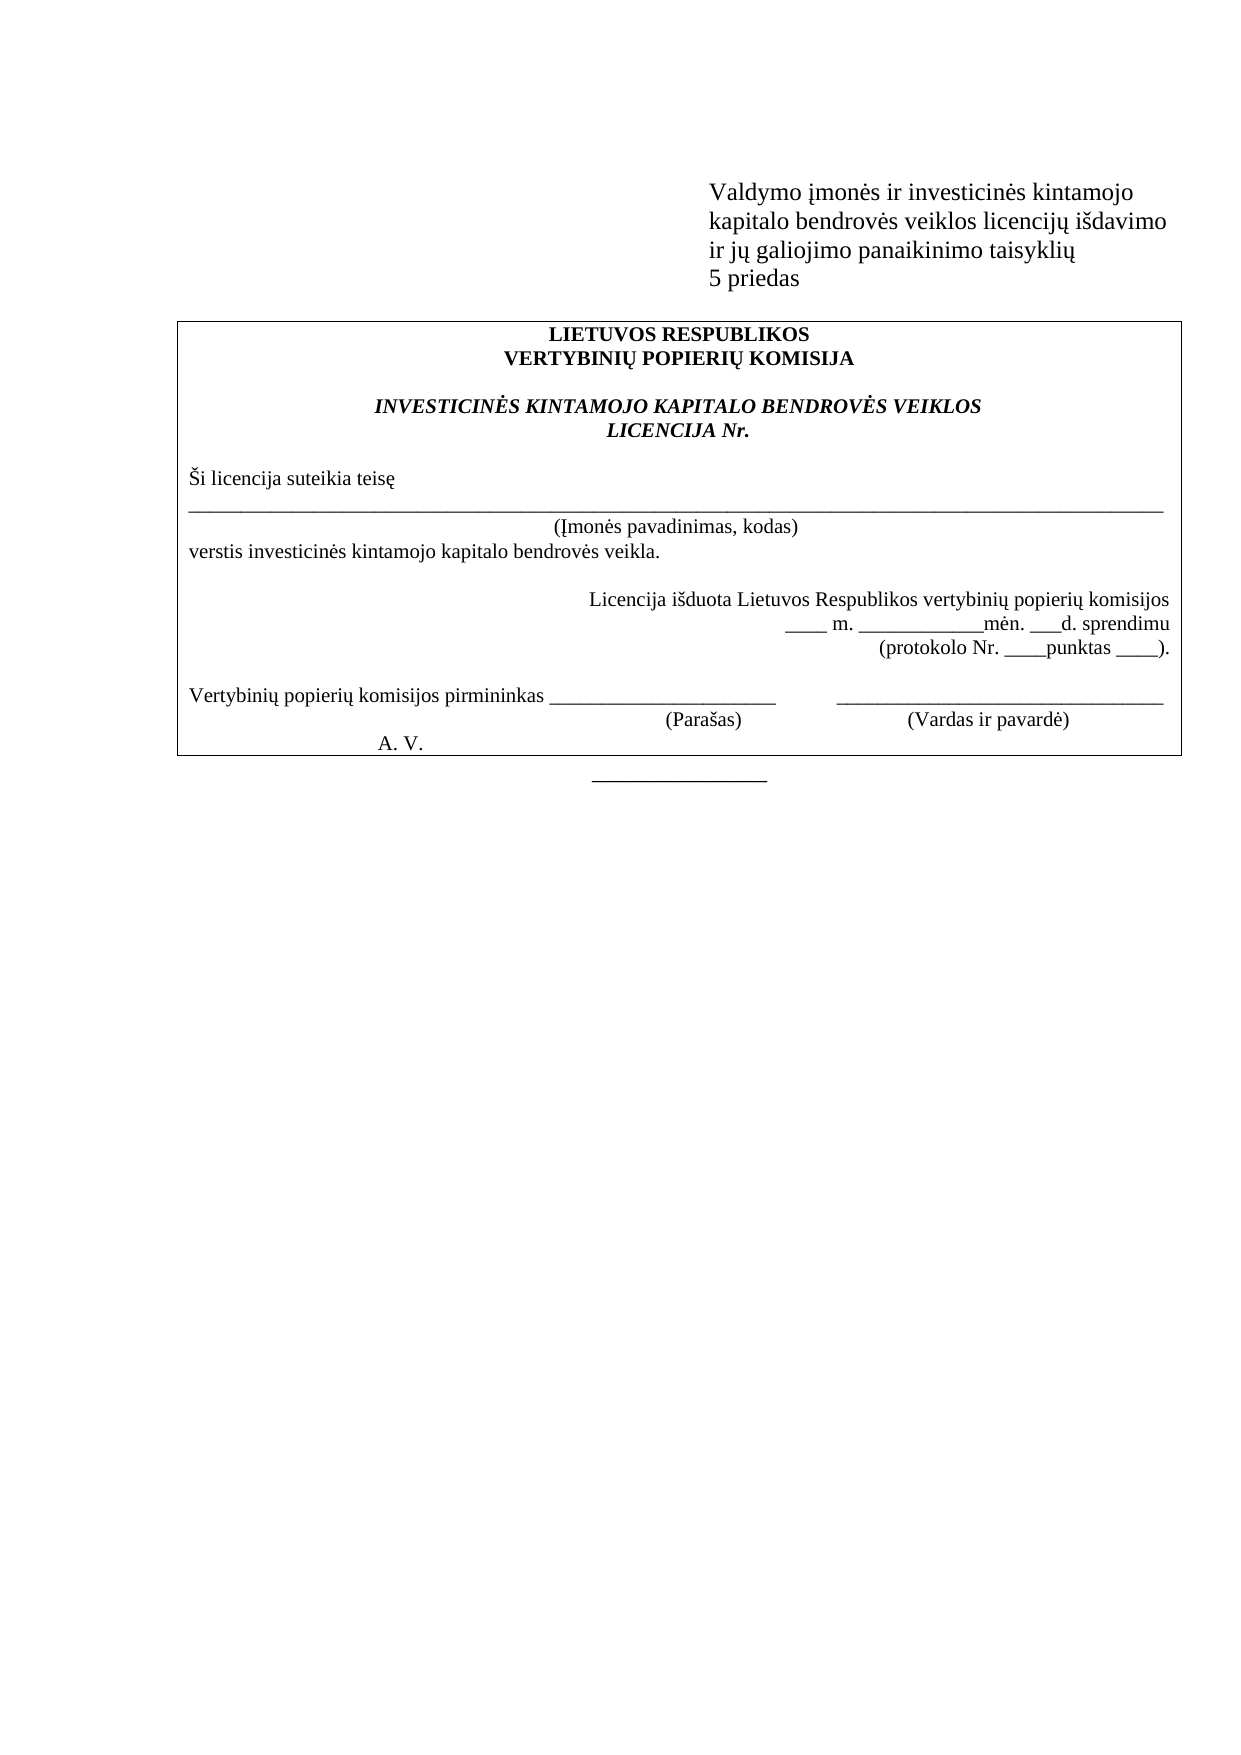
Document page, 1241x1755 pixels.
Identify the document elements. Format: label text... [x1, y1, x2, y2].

text Valdymo įmonės ir investicinės kintamojo [177, 177, 1181, 206]
text kapitalo bendrovės veiklos licencijų išdavimo [177, 206, 1181, 235]
text ir jų galiojimo panaikinimo taisyklių [177, 235, 1181, 263]
table_header LIETUVOS RESPUBLIKOS VERTYBINIŲ POPIERIŲ KOMISIJA INVESTICINĖS KINTAMOJO KAPITALO BENDROVĖS VEIKLOS LICENCIJA Nr. Ši licencija suteikia teisę (Įmonės pavadinimas, kodas) verstis investicinės kintamojo kapitalo bendrovės veikla. Licencija išduota Lietuvos Respublikos vertybinių popierių komisijos ____ m. ____________mėn. ___d. sprendimu (protokolo Nr. ____punktas ____). Vertybinių popierių komisijos pirmininkas (Parašas) (Vardas ir pavardė) A. V. [178, 322, 1181, 755]
text ______________ [177, 756, 1181, 785]
text 5 priedas [177, 263, 1181, 292]
